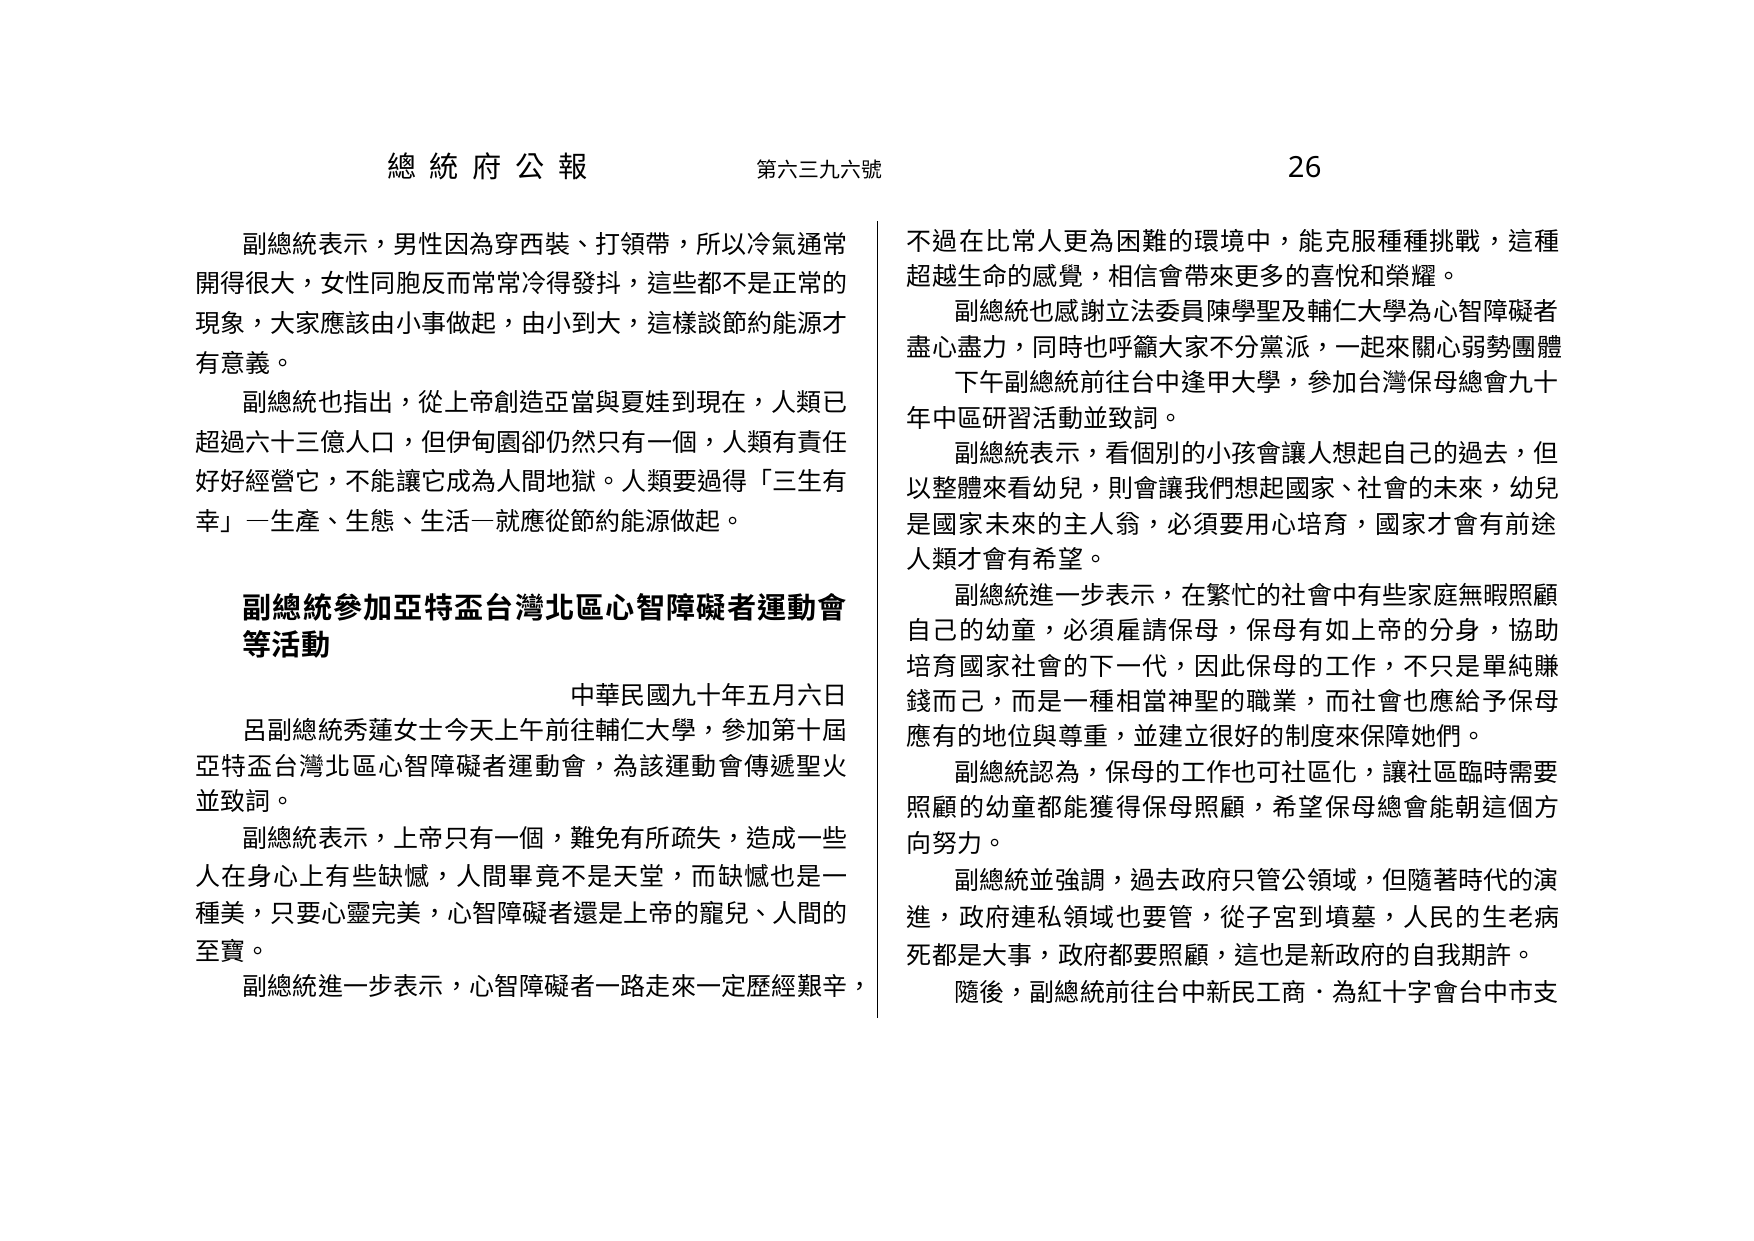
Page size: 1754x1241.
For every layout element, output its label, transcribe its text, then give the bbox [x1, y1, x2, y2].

text 副總統表示，上帝只有一個，難免有所疏失，造成一些人在身心上有些缺憾，人間畢竟不是天堂，而缺憾也是一種美，只要心靈完美，心智障礙者還是上帝的寵兒、人間的至寶。 [195, 817, 847, 967]
text 中華民國九十年五月六日 [195, 676, 847, 711]
text 副總統表示，看個別的小孩會讓人想起自己的過去，但以整體來看幼兒，則會讓我們想起國家、社會的未來，幼兒是國家未來的主人翁，必須要用心培育，國家才會有前途，人類才會有希望。 [907, 434, 1559, 576]
text 副總統表示，男性因為穿西裝、打領帶，所以冷氣通常開得很大，女性同胞反而常常冷得發抖，這些都不是正常的現象，大家應該由小事做起，由小到大，這樣談節約能源才有意義。 [195, 222, 847, 380]
text 隨後，副總統前往台中新民工商．為紅十字會台中市支 [907, 972, 1559, 1009]
text 副總統也感謝立法委員陳學聖及輔仁大學為心智障礙者盡心盡力，同時也呼籲大家不分黨派，一起來關心弱勢團體。 [907, 292, 1559, 363]
text 呂副總統秀蓮女士今天上午前往輔仁大學，參加第十屆亞特盃台灣北區心智障礙者運動會，為該運動會傳遞聖火並致詞。 [195, 711, 847, 817]
text 副總統也指出，從上帝創造亞當與夏娃到現在，人類已超過六十三億人口，但伊甸園卻仍然只有一個，人類有責任好好經營它，不能讓它成為人間地獄。人類要過得「三生有幸」—生產、生態、生活—就應從節約能源做起。 [195, 380, 847, 538]
text 副總統參加亞特盃台灣北區心智障礙者運動會等活動 [242, 588, 847, 663]
text 副總統進一步表示，在繁忙的社會中有些家庭無暇照顧自己的幼童，必須雇請保母，保母有如上帝的分身，協助培育國家社會的下一代，因此保母的工作，不只是單純賺錢而己，而是一種相當神聖的職業，而社會也應給予保母應有的地位與尊重，並建立很好的制度來保障她們。 [907, 576, 1559, 753]
text 副總統認為，保母的工作也可社區化，讓社區臨時需要照顧的幼童都能獲得保母照顧，希望保母總會能朝這個方向努力。 [907, 753, 1559, 859]
text 副總統進一步表示，心智障礙者一路走來一定歷經艱辛，不過在比常人更為困難的環境中，能克服種種挑戰，這種超越生命的感覺，相信會帶來更多的喜悅和榮耀。 [195, 967, 847, 1003]
text 副總統並強調，過去政府只管公領域，但隨著時代的演進，政府連私領域也要管，從子宮到墳墓，人民的生老病死都是大事，政府都要照顧，這也是新政府的自我期許。 [907, 859, 1559, 972]
text 副總統進一步表示，心智障礙者一路走來一定歷經艱辛，不過在比常人更為困難的環境中，能克服種種挑戰，這種超越生命的感覺，相信會帶來更多的喜悅和榮耀。 [907, 222, 1559, 292]
text 下午副總統前往台中逢甲大學，參加台灣保母總會九十年中區研習活動並致詞。 [907, 363, 1559, 434]
